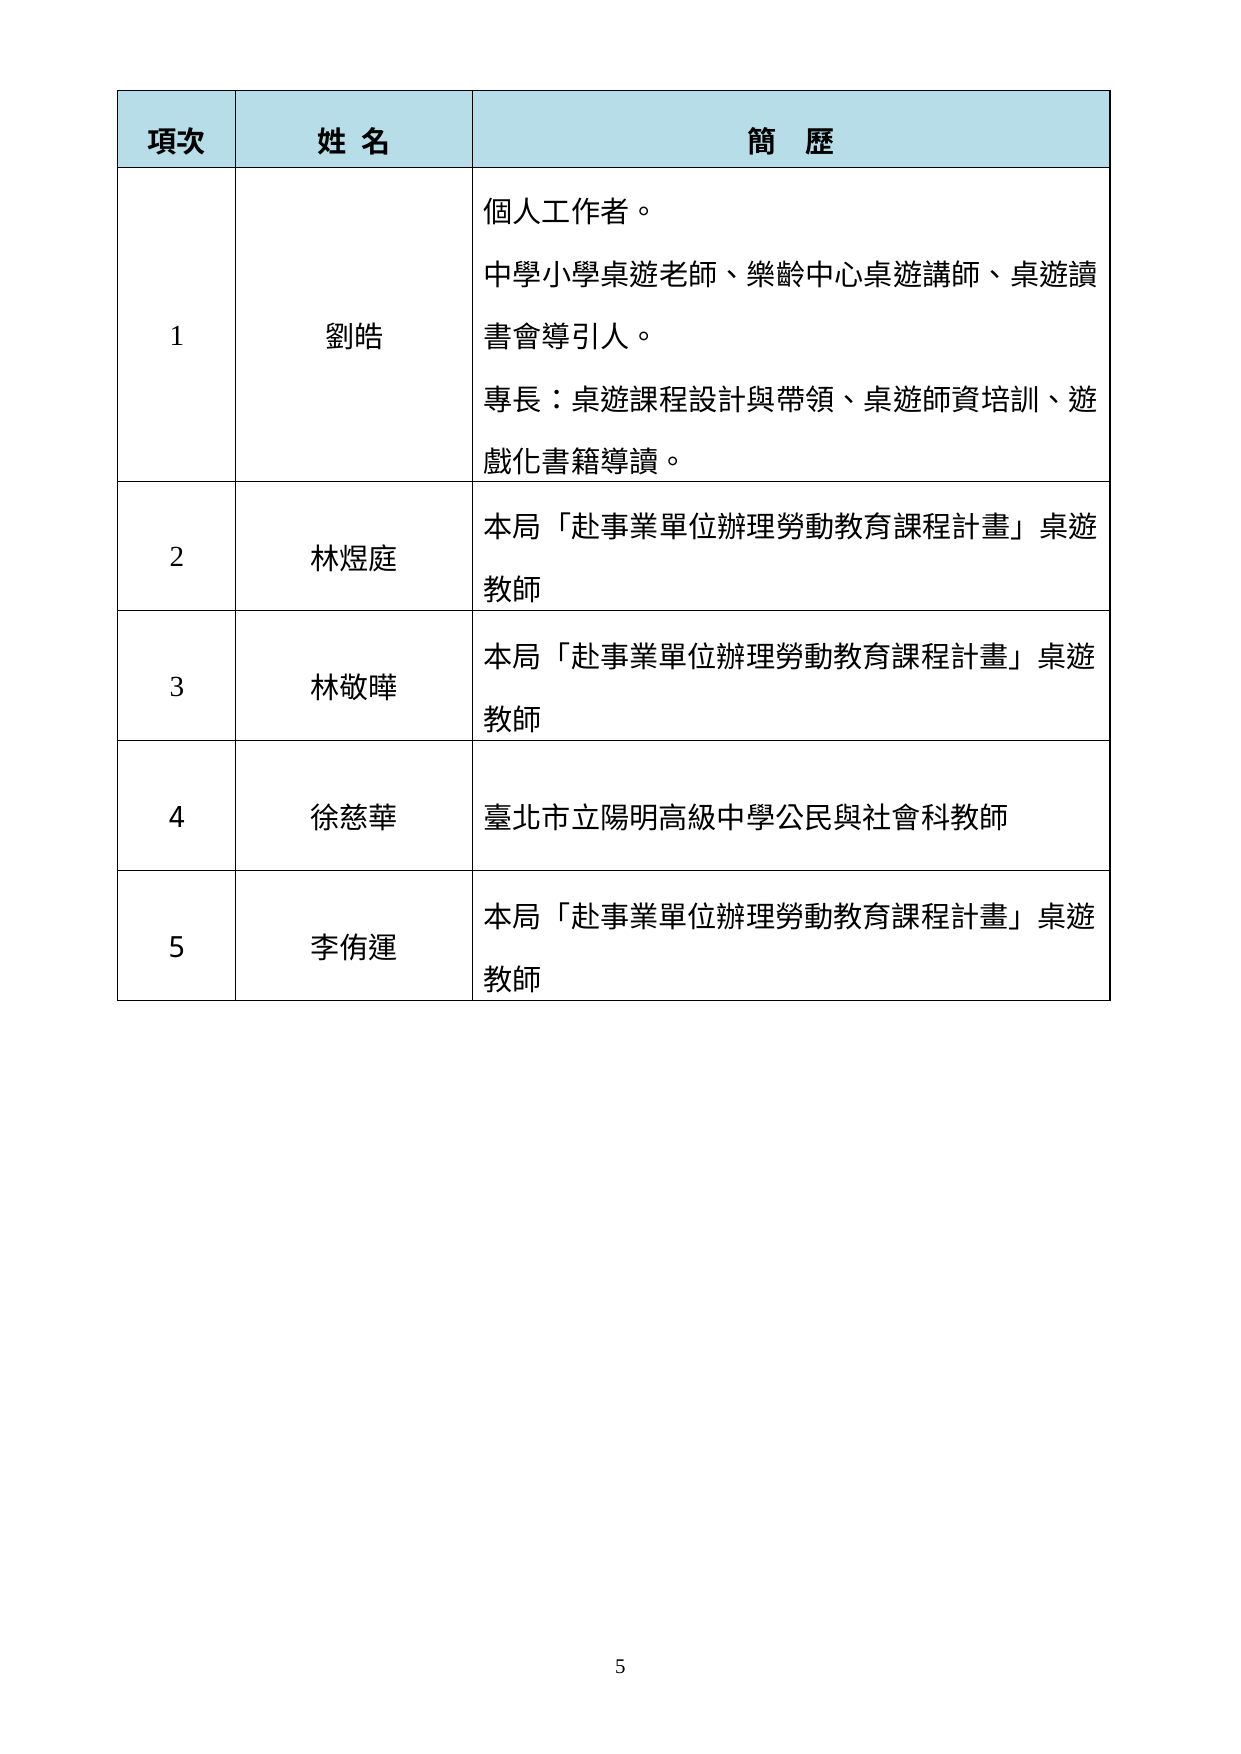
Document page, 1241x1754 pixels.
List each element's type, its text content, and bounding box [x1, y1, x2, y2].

table_header 簡 歷 [473, 91, 1109, 167]
table_cell 徐慈華 [236, 741, 472, 870]
table_cell 2 [118, 482, 235, 610]
table_cell 本局「赴事業單位辦理勞動教育課程計畫」桌遊教師 [473, 611, 1109, 740]
table_cell 1 [118, 168, 235, 481]
table_cell 臺北市立陽明高級中學公民與社會科教師 [473, 741, 1109, 870]
table_cell 李侑運 [236, 871, 472, 1000]
table_header 項次 [118, 91, 235, 167]
table_cell 林敬曄 [236, 611, 472, 740]
table_cell 個人工作者。 中學小學桌遊老師、樂齡中心桌遊講師、桌遊讀書會導引人。 專長：桌遊課程設計與帶領、桌遊師資培訓、遊戲化書籍導讀。 [473, 168, 1109, 481]
table_cell 劉皓 [236, 168, 472, 481]
table_cell 4 [118, 741, 235, 870]
table_header 姓 名 [236, 91, 472, 167]
table_cell 本局「赴事業單位辦理勞動教育課程計畫」桌遊教師 [473, 482, 1109, 610]
table_cell 5 [118, 871, 235, 1000]
table_cell 林煜庭 [236, 482, 472, 610]
table_cell 本局「赴事業單位辦理勞動教育課程計畫」桌遊教師 [473, 871, 1109, 1000]
table_cell 3 [118, 611, 235, 740]
